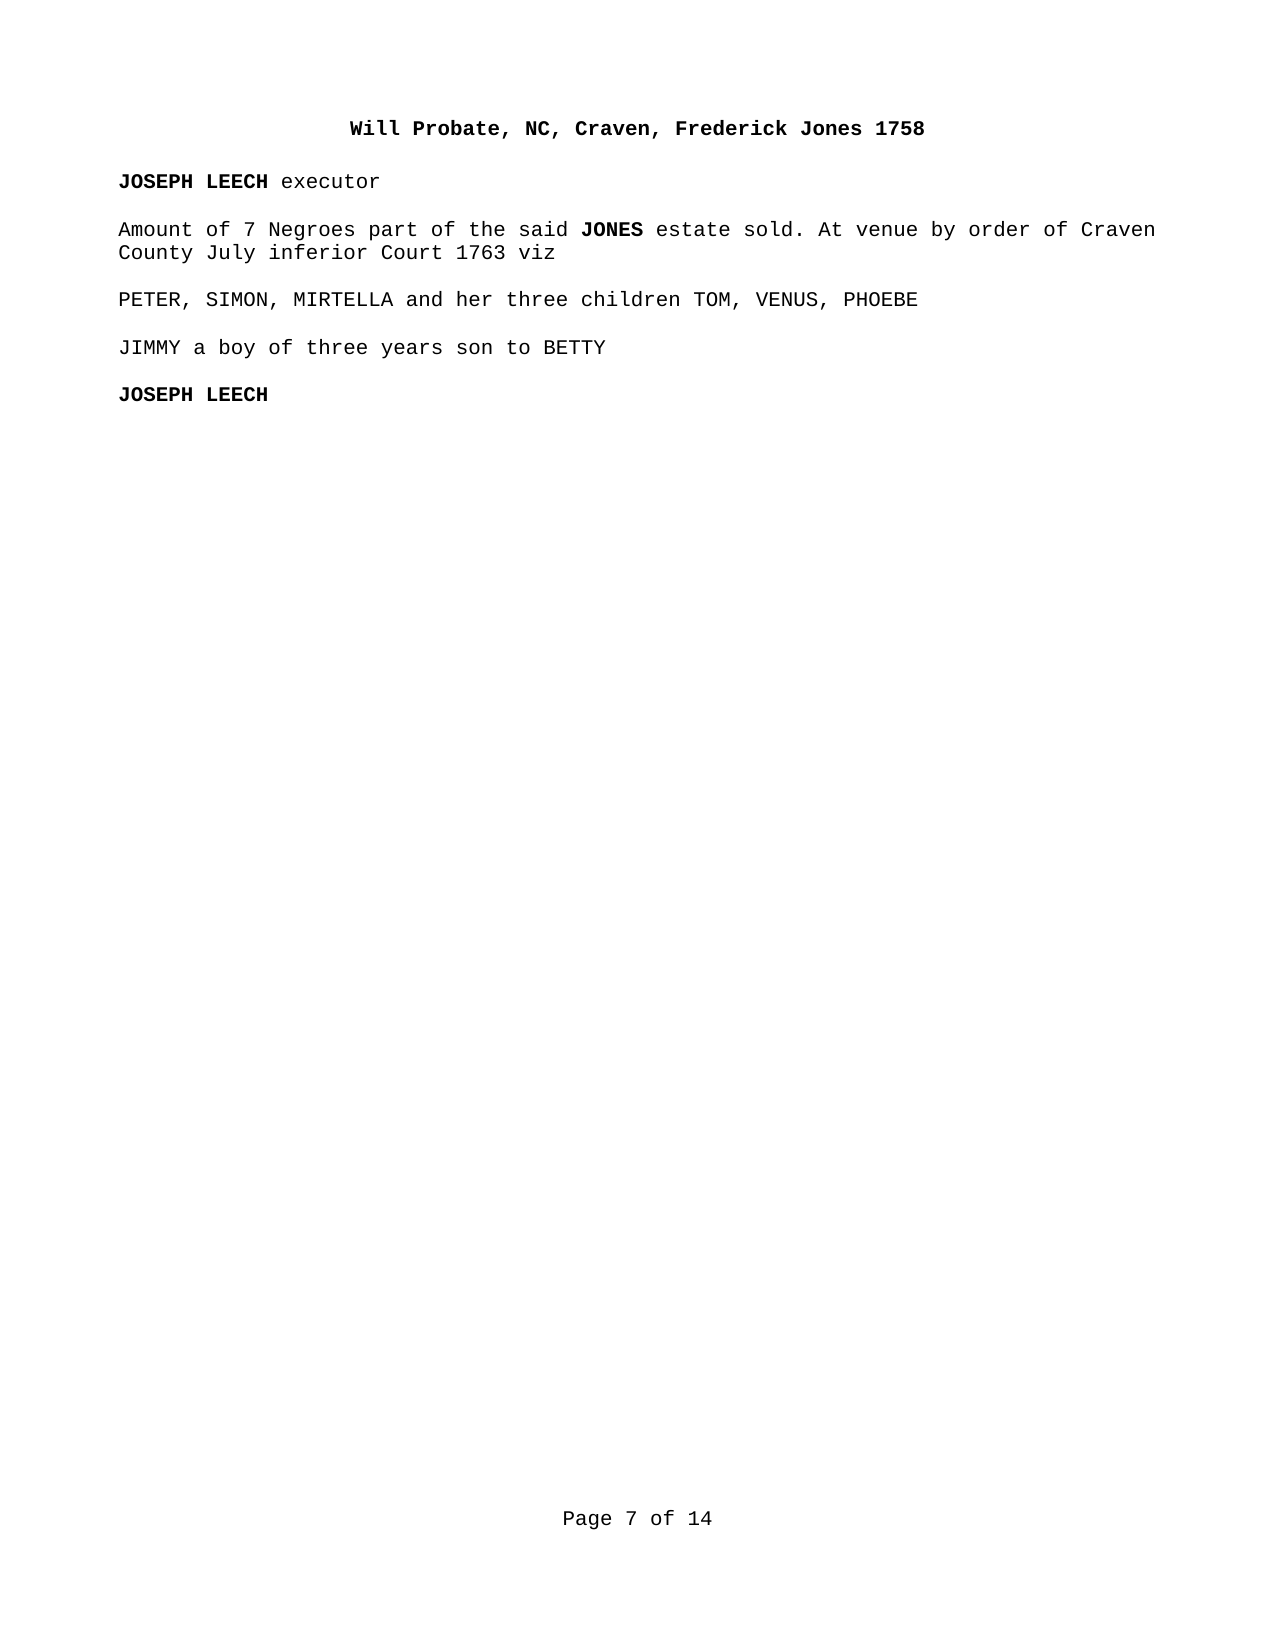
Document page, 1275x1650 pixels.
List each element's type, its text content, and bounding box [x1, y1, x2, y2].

text Jimmy a boy of three years son to Betty [118, 337, 1157, 360]
text Amount of 7 Negroes part of the said Jones estate sold. At venue by order of Craven County July inferior Court 1763 viz [118, 218, 1157, 266]
text Joseph Leech executor [118, 171, 1157, 195]
text Peter, Simon, Mirtella and her three children Tom, Venus, Phoebe [118, 289, 1157, 313]
text Joseph Leech [118, 384, 1157, 408]
